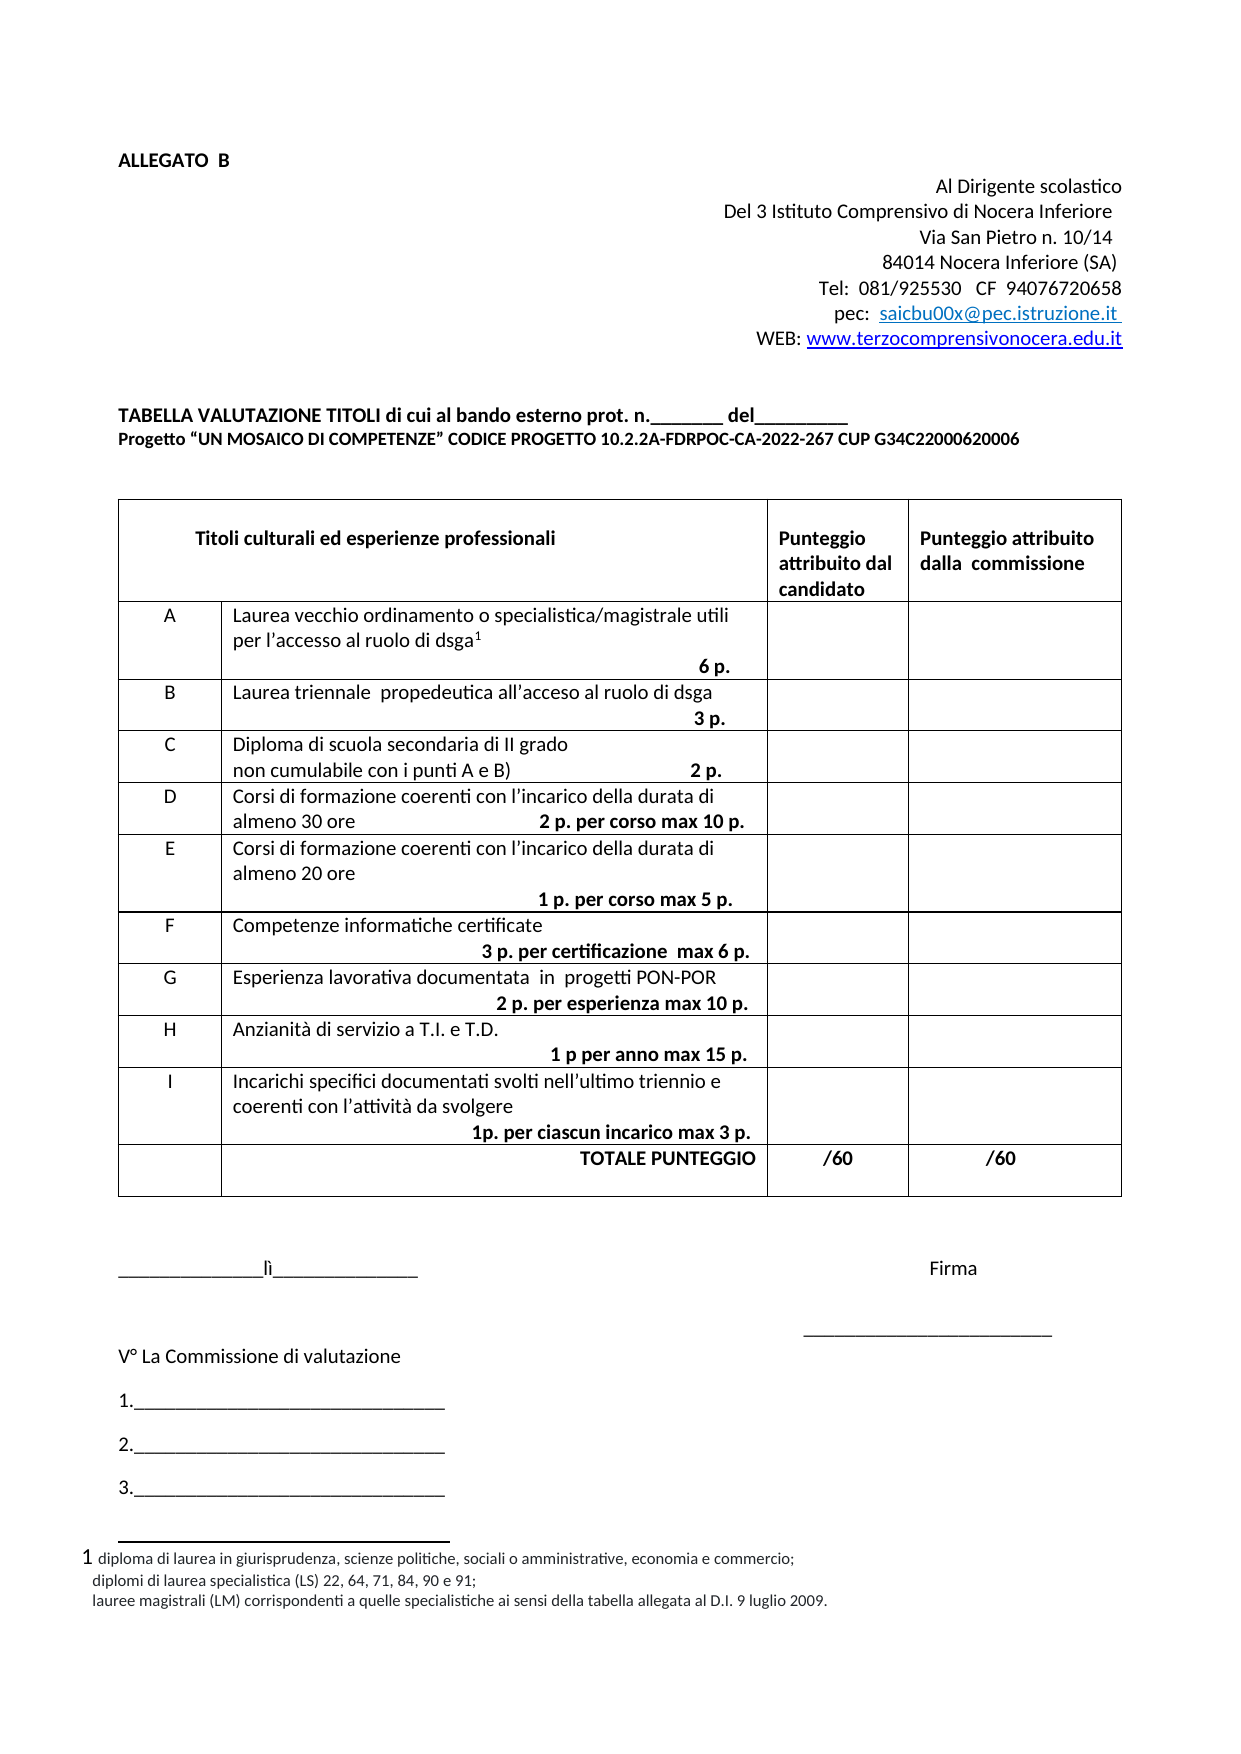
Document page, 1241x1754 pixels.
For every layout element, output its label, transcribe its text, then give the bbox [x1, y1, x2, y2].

table_cell [768, 964, 908, 1015]
text Progetto “UN MOSAICO DI COMPETENZE” CODICE PROGETTO 10.2.2A-FDRPOC-CA-2022-267 CUP G34C22000620006 [118, 427, 1122, 450]
table_cell [768, 1016, 908, 1067]
table_cell [909, 913, 1121, 963]
table_cell A [119, 602, 221, 678]
text ________________________ [118, 1314, 1122, 1339]
text V° La Commissione di valutazione [118, 1343, 1122, 1368]
table_cell [768, 731, 908, 782]
table_cell [909, 964, 1121, 1015]
table_cell C [119, 731, 221, 782]
table_cell [909, 731, 1121, 782]
table_cell Esperienza lavorativa documentata in progetti PON-POR 2 p. per esperienza max 10 p. [222, 964, 767, 1015]
text 3.______________________________ [118, 1474, 1122, 1500]
text ALLEGATO B [118, 148, 1122, 173]
table_cell [768, 835, 908, 911]
table_cell TOTALE PUNTEGGIO [222, 1145, 767, 1196]
text ______________lì______________ Firma [118, 1256, 1122, 1281]
table_header Titoli culturali ed esperienze professionali [119, 500, 767, 601]
table_cell Incarichi specifici documentati svolti nell’ultimo triennio e coerenti con l’attività da svolgere 1p. per ciascun incarico max 3 p. [222, 1068, 767, 1144]
table_cell G [119, 964, 221, 1015]
table_cell [909, 1016, 1121, 1067]
text 2.______________________________ [118, 1431, 1122, 1456]
text Al Dirigente scolastico [118, 173, 1122, 198]
text 84014 Nocera Inferiore (SA) [118, 249, 1122, 275]
table_header Punteggio attribuito dal candidato [768, 500, 908, 601]
text Tel: 081/925530 CF 94076720658 [118, 275, 1122, 300]
table_cell [768, 913, 908, 963]
table_cell [768, 1068, 908, 1144]
table_cell E [119, 835, 221, 911]
table_cell Anzianità di servizio a T.I. e T.D. 1 p per anno max 15 p. [222, 1016, 767, 1067]
table_cell Competenze informatiche certificate 3 p. per certificazione max 6 p. [222, 913, 767, 963]
table_cell [909, 835, 1121, 911]
table_cell F [119, 913, 221, 963]
table_cell Laurea vecchio ordinamento o specialistica/magistrale utili per l’accesso al ruolo di dsga 6 p. [222, 602, 767, 678]
table_cell I [119, 1068, 221, 1144]
table_cell Corsi di formazione coerenti con l’incarico della durata di almeno 20 ore 1 p. per corso max 5 p. [222, 835, 767, 911]
table_cell /60 [909, 1145, 1121, 1196]
table_cell Diploma di scuola secondaria di II grado non cumulabile con i punti A e B) 2 p. [222, 731, 767, 782]
table_cell [119, 1145, 221, 1196]
text Via San Pietro n. 10/14 [118, 224, 1122, 249]
table_cell Laurea triennale propedeutica all’acceso al ruolo di dsga 3 p. [222, 680, 767, 730]
table_cell [768, 783, 908, 834]
table_cell H [119, 1016, 221, 1067]
table_header Punteggio attribuito dalla commissione [909, 500, 1121, 601]
table_cell Corsi di formazione coerenti con l’incarico della durata di almeno 30 ore 2 p. per corso max 10 p. [222, 783, 767, 834]
table_cell [909, 1068, 1121, 1144]
table_cell D [119, 783, 221, 834]
text WEB: www.terzocomprensivonocera.edu.it [118, 326, 1122, 351]
table_cell [909, 680, 1121, 730]
text 1.______________________________ [118, 1387, 1122, 1412]
table_cell [909, 602, 1121, 678]
table_cell [768, 602, 908, 678]
table_cell /60 [768, 1145, 908, 1196]
text Del 3 Istituto Comprensivo di Nocera Inferiore [118, 198, 1122, 224]
table_cell [909, 783, 1121, 834]
text pec: saicbu00x@pec.istruzione.it [118, 300, 1122, 326]
table_cell B [119, 680, 221, 730]
table_cell [768, 680, 908, 730]
text TABELLA VALUTAZIONE TITOLI di cui al bando esterno prot. n._______ del_________ [118, 402, 1122, 427]
